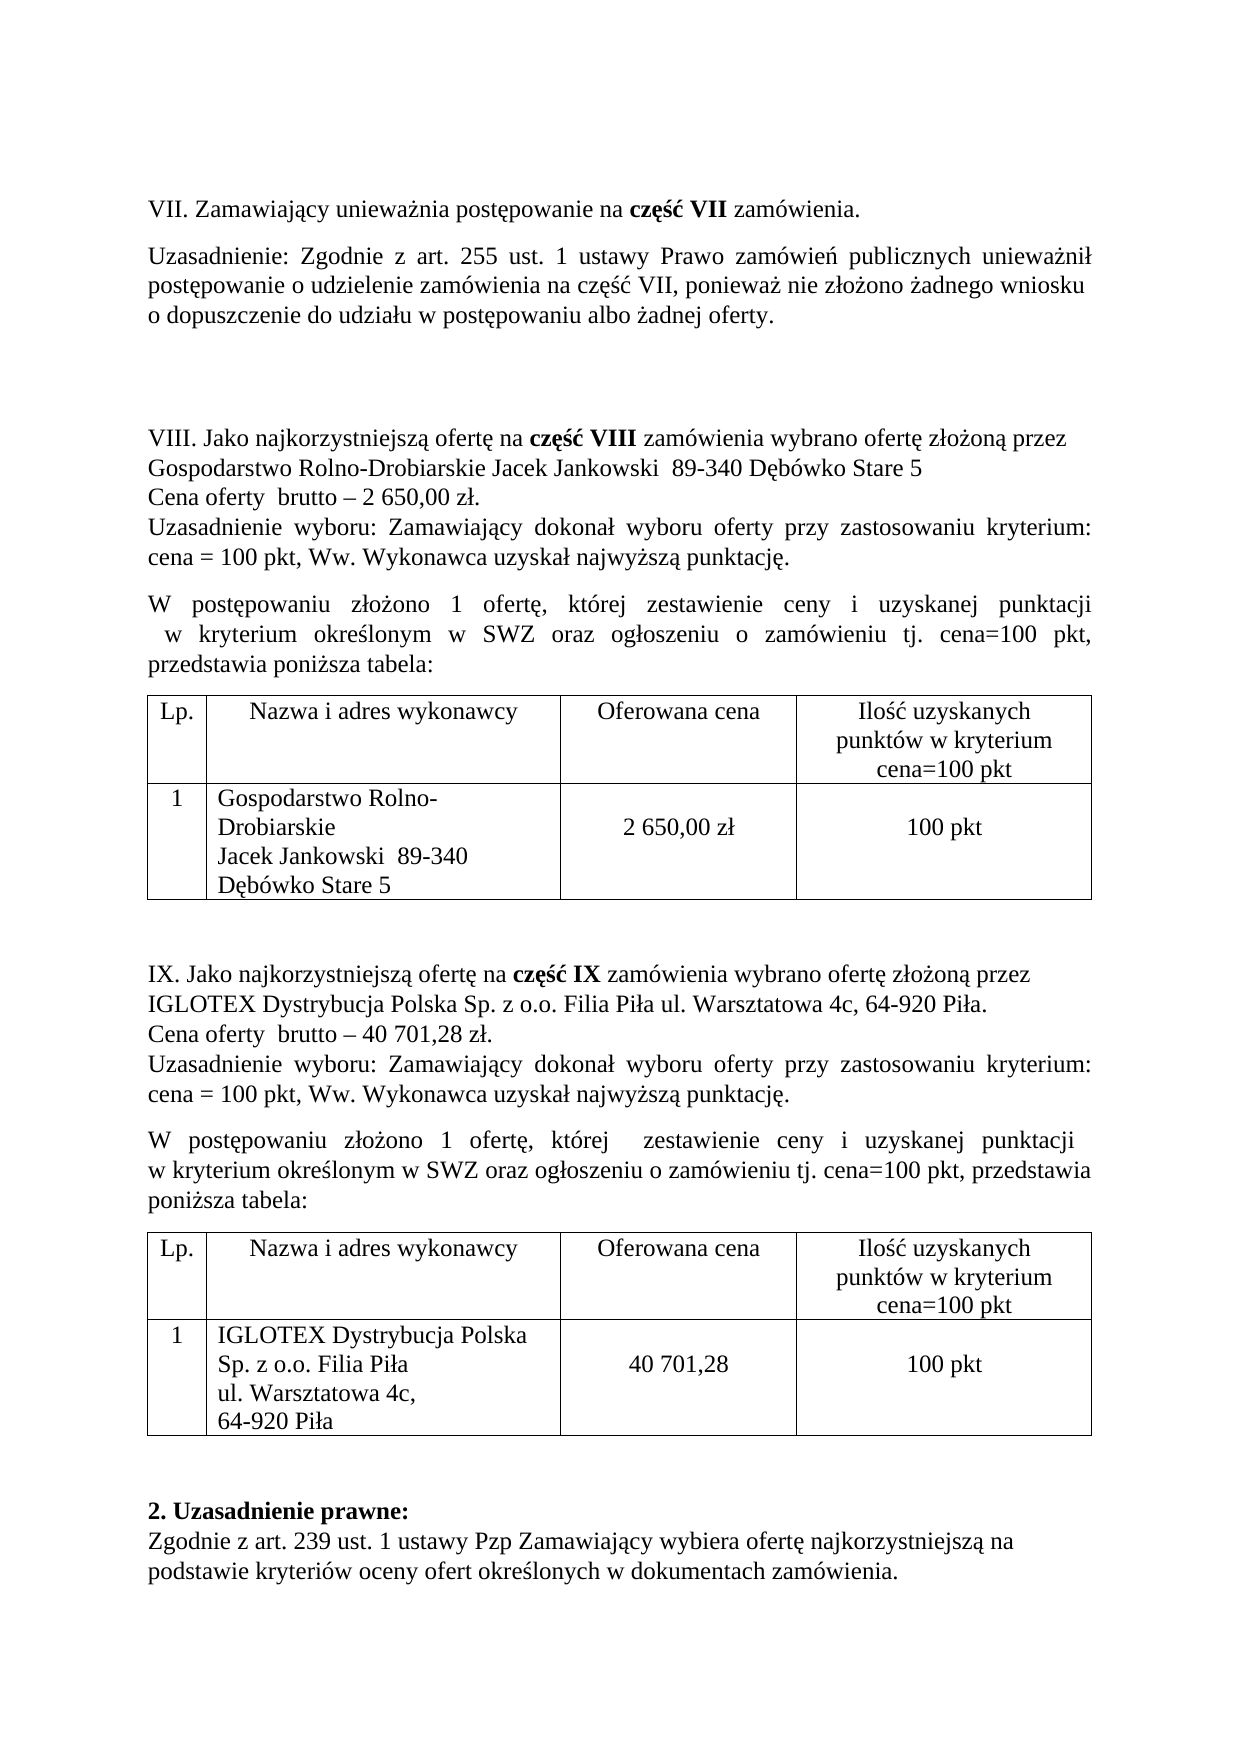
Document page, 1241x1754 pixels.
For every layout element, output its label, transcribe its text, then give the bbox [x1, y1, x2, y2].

table_header Lp. [148, 1233, 206, 1319]
text Uzasadnienie wyboru: Zamawiający dokonał wyboru oferty przy zastosowaniu kryterium: cena = 100 pkt, Ww. Wykonawca uzyskał najwyższą punktację. [148, 512, 1093, 571]
table_header Oferowana cena [561, 696, 796, 782]
table_cell Gospodarstwo Rolno-Drobiarskie Jacek Jankowski 89-340 Dębówko Stare 5 [207, 784, 560, 898]
table_cell 40 701,28 [561, 1320, 796, 1435]
text Cena oferty brutto – 2 650,00 zł. [148, 482, 1093, 511]
table_header Ilość uzyskanych punktów w kryterium cena=100 pkt [797, 1233, 1091, 1319]
table_header Lp. [148, 696, 206, 782]
table_header Nazwa i adres wykonawcy [207, 1233, 560, 1319]
text W postępowaniu złożono 1 ofertę, której zestawienie ceny i uzyskanej punktacji w kryterium określonym w SWZ oraz ogłoszeniu o zamówieniu tj. cena=100 pkt, przedstawia poniższa tabela: [148, 589, 1093, 677]
table_cell 100 pkt [797, 784, 1091, 898]
table_header Oferowana cena [561, 1233, 796, 1319]
text Uzasadnienie: Zgodnie z art. 255 ust. 1 ustawy Prawo zamówień publicznych unieważnił postępowanie o udzielenie zamówienia na część VII, ponieważ nie złożono żadnego wniosku o dopuszczenie do udziału w postępowaniu albo żadnej oferty. [148, 241, 1093, 329]
text Uzasadnienie wyboru: Zamawiający dokonał wyboru oferty przy zastosowaniu kryterium: cena = 100 pkt, Ww. Wykonawca uzyskał najwyższą punktację. [148, 1049, 1093, 1108]
table_header Nazwa i adres wykonawcy [207, 696, 560, 782]
text Cena oferty brutto – 40 701,28 zł. [148, 1019, 1093, 1048]
table_header Ilość uzyskanych punktów w kryterium cena=100 pkt [797, 696, 1091, 782]
table_cell IGLOTEX Dystrybucja Polska Sp. z o.o. Filia Piła ul. Warsztatowa 4c, 64-920 Piła [207, 1320, 560, 1435]
table_cell 100 pkt [797, 1320, 1091, 1435]
text IX. Jako najkorzystniejszą ofertę na część IX zamówienia wybrano ofertę złożoną przez IGLOTEX Dystrybucja Polska Sp. z o.o. Filia Piła ul. Warsztatowa 4c, 64-920 Piła. [148, 959, 1093, 1018]
text VIII. Jako najkorzystniejszą ofertę na część VIII zamówienia wybrano ofertę złożoną przez Gospodarstwo Rolno-Drobiarskie Jacek Jankowski 89-340 Dębówko Stare 5 [148, 423, 1093, 481]
text Zgodnie z art. 239 ust. 1 ustawy Pzp Zamawiający wybiera ofertę najkorzystniejszą na podstawie kryteriów oceny ofert określonych w dokumentach zamówienia. [148, 1526, 1093, 1584]
table_cell 2 650,00 zł [561, 784, 796, 898]
text VII. Zamawiający unieważnia postępowanie na część VII zamówienia. [148, 194, 1093, 223]
text W postępowaniu złożono 1 ofertę, której zestawienie ceny i uzyskanej punktacji w kryterium określonym w SWZ oraz ogłoszeniu o zamówieniu tj. cena=100 pkt, przedstawia poniższa tabela: [148, 1126, 1093, 1214]
text 2. Uzasadnienie prawne: [148, 1496, 1093, 1525]
table_cell 1 [148, 1320, 206, 1435]
table_cell 1 [148, 784, 206, 898]
